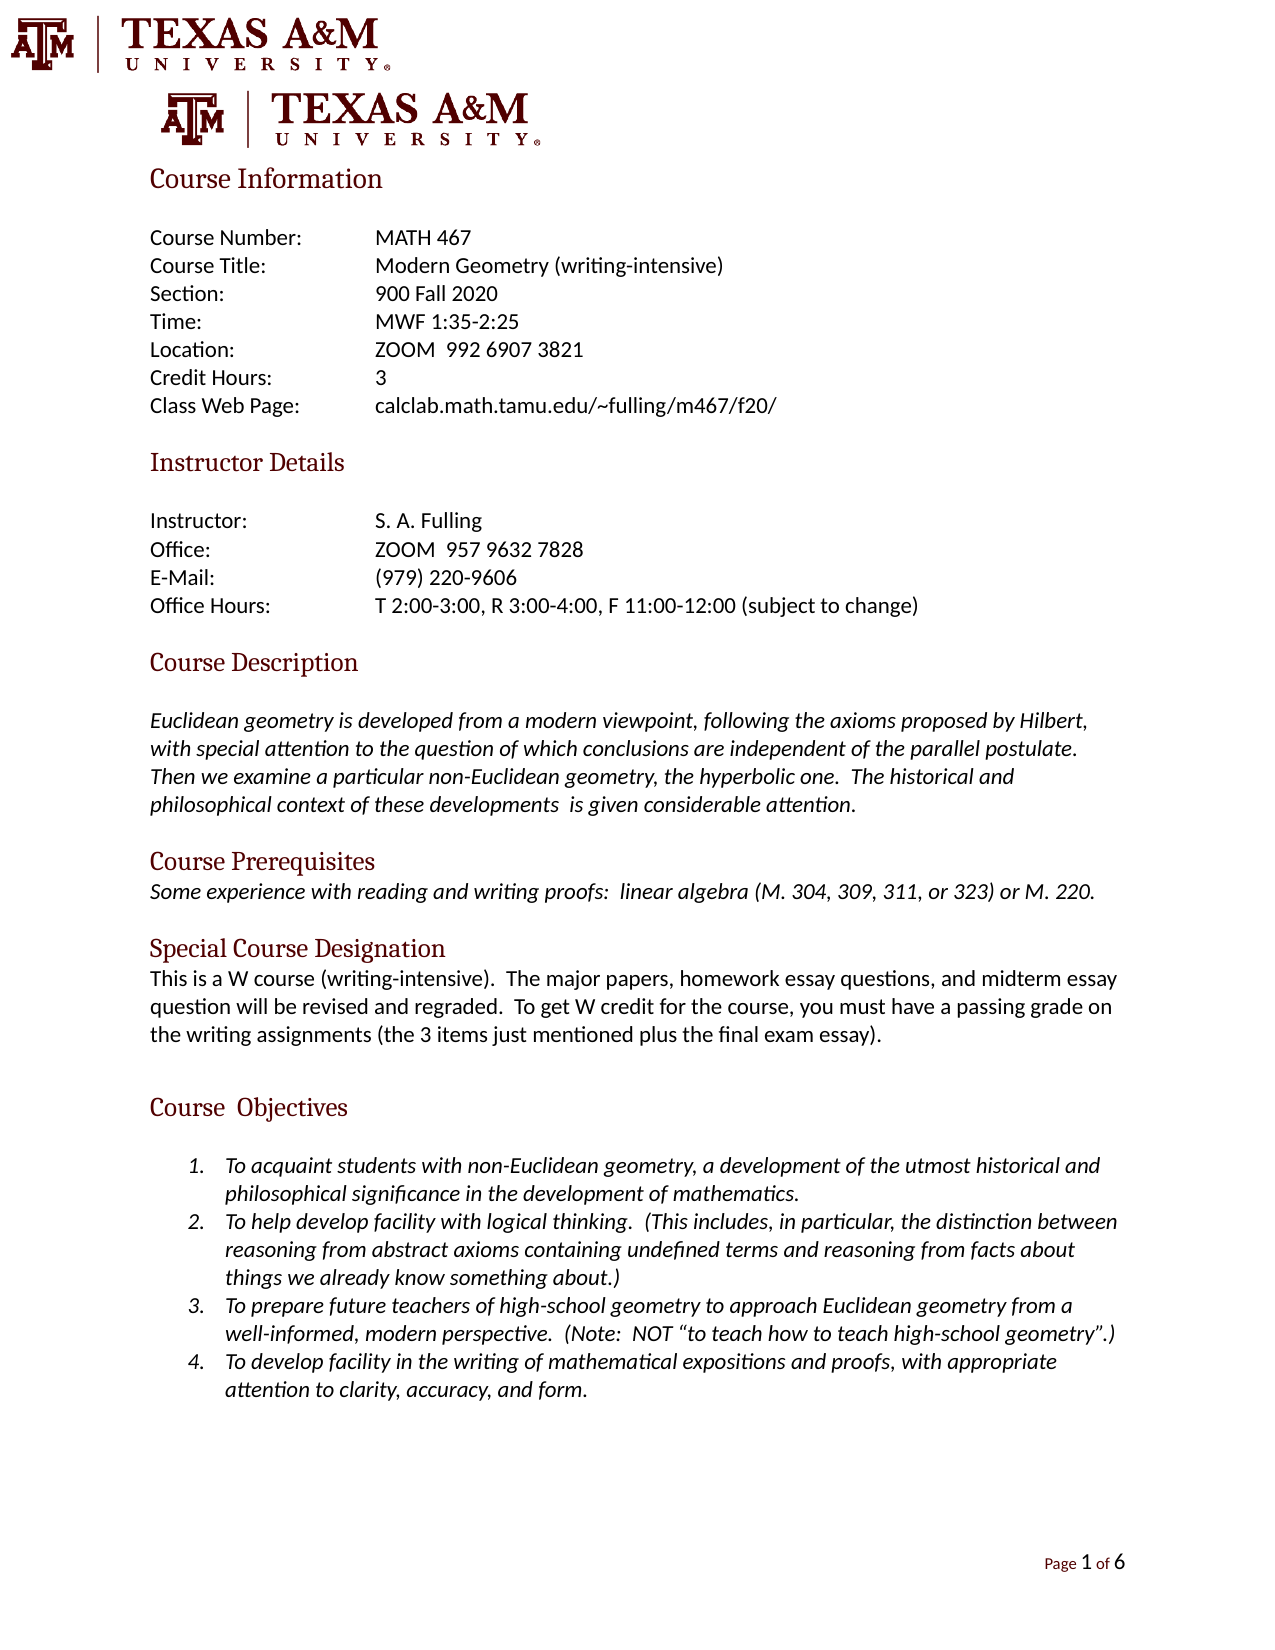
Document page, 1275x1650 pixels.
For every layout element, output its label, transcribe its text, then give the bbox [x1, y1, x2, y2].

list To acquaint students with non-Euclidean geometry, a development of the utmost historical and philosophical significance in the development of mathematics. [187, 1151, 1125, 1207]
text Course Title: Modern Geometry (writing-intensive) [150, 251, 1125, 279]
subtitle Course Prerequisites [150, 846, 1125, 877]
list To develop facility in the writing of mathematical expositions and proofs, with appropriate attention to clarity, accuracy, and form. [187, 1347, 1125, 1403]
picture [0, 0, 550, 162]
text Course Number: MATH 467 [150, 223, 1125, 251]
text Section: 900 Fall 2020 [150, 279, 1125, 307]
subtitle Course Objectives [150, 1092, 1125, 1123]
text Office: ZOOM 957 9632 7828 [150, 535, 1125, 563]
text Credit Hours: 3 [150, 363, 1125, 391]
text This is a W course (writing-intensive). The major papers, homework essay questions, and midterm essay question will be revised and regraded. To get W credit for the course, you must have a passing grade on the writing assignments (the 3 items just mentioned plus the final exam essay). [150, 964, 1125, 1048]
subtitle Special Course Designation [150, 933, 1125, 964]
subtitle Course Information [150, 162, 1125, 195]
text Time: MWF 1:35-2:25 [150, 307, 1125, 335]
text E-Mail: (979) 220-9606 [150, 563, 1125, 591]
list To help develop facility with logical thinking. (This includes, in particular, the distinction between reasoning from abstract axioms containing undefined terms and reasoning from facts about things we already know something about.) [187, 1207, 1125, 1291]
text Office Hours: T 2:00-3:00, R 3:00-4:00, F 11:00-12:00 (subject to change) [150, 591, 1125, 619]
text Euclidean geometry is developed from a modern viewpoint, following the axioms proposed by Hilbert, with special attention to the question of which conclusions are independent of the parallel postulate. Then we examine a particular non-Euclidean geometry, the hyperbolic one. The historical and philosophical context of these developments is given considerable attention. [150, 706, 1125, 818]
list To prepare future teachers of high-school geometry to approach Euclidean geometry from a well-informed, modern perspective. (Note: NOT “to teach how to teach high-school geometry”.) [187, 1291, 1125, 1347]
text Instructor: S. A. Fulling [150, 507, 1125, 535]
subtitle Course Description [150, 647, 1125, 678]
text Class Web Page: calclab.math.tamu.edu/~fulling/m467/f20/ [150, 391, 1125, 419]
subtitle Instructor Details [150, 447, 1125, 479]
text Location: ZOOM 992 6907 3821 [150, 335, 1125, 363]
text Some experience with reading and writing proofs: linear algebra (M. 304, 309, 311, or 323) or M. 220. [150, 877, 1125, 905]
